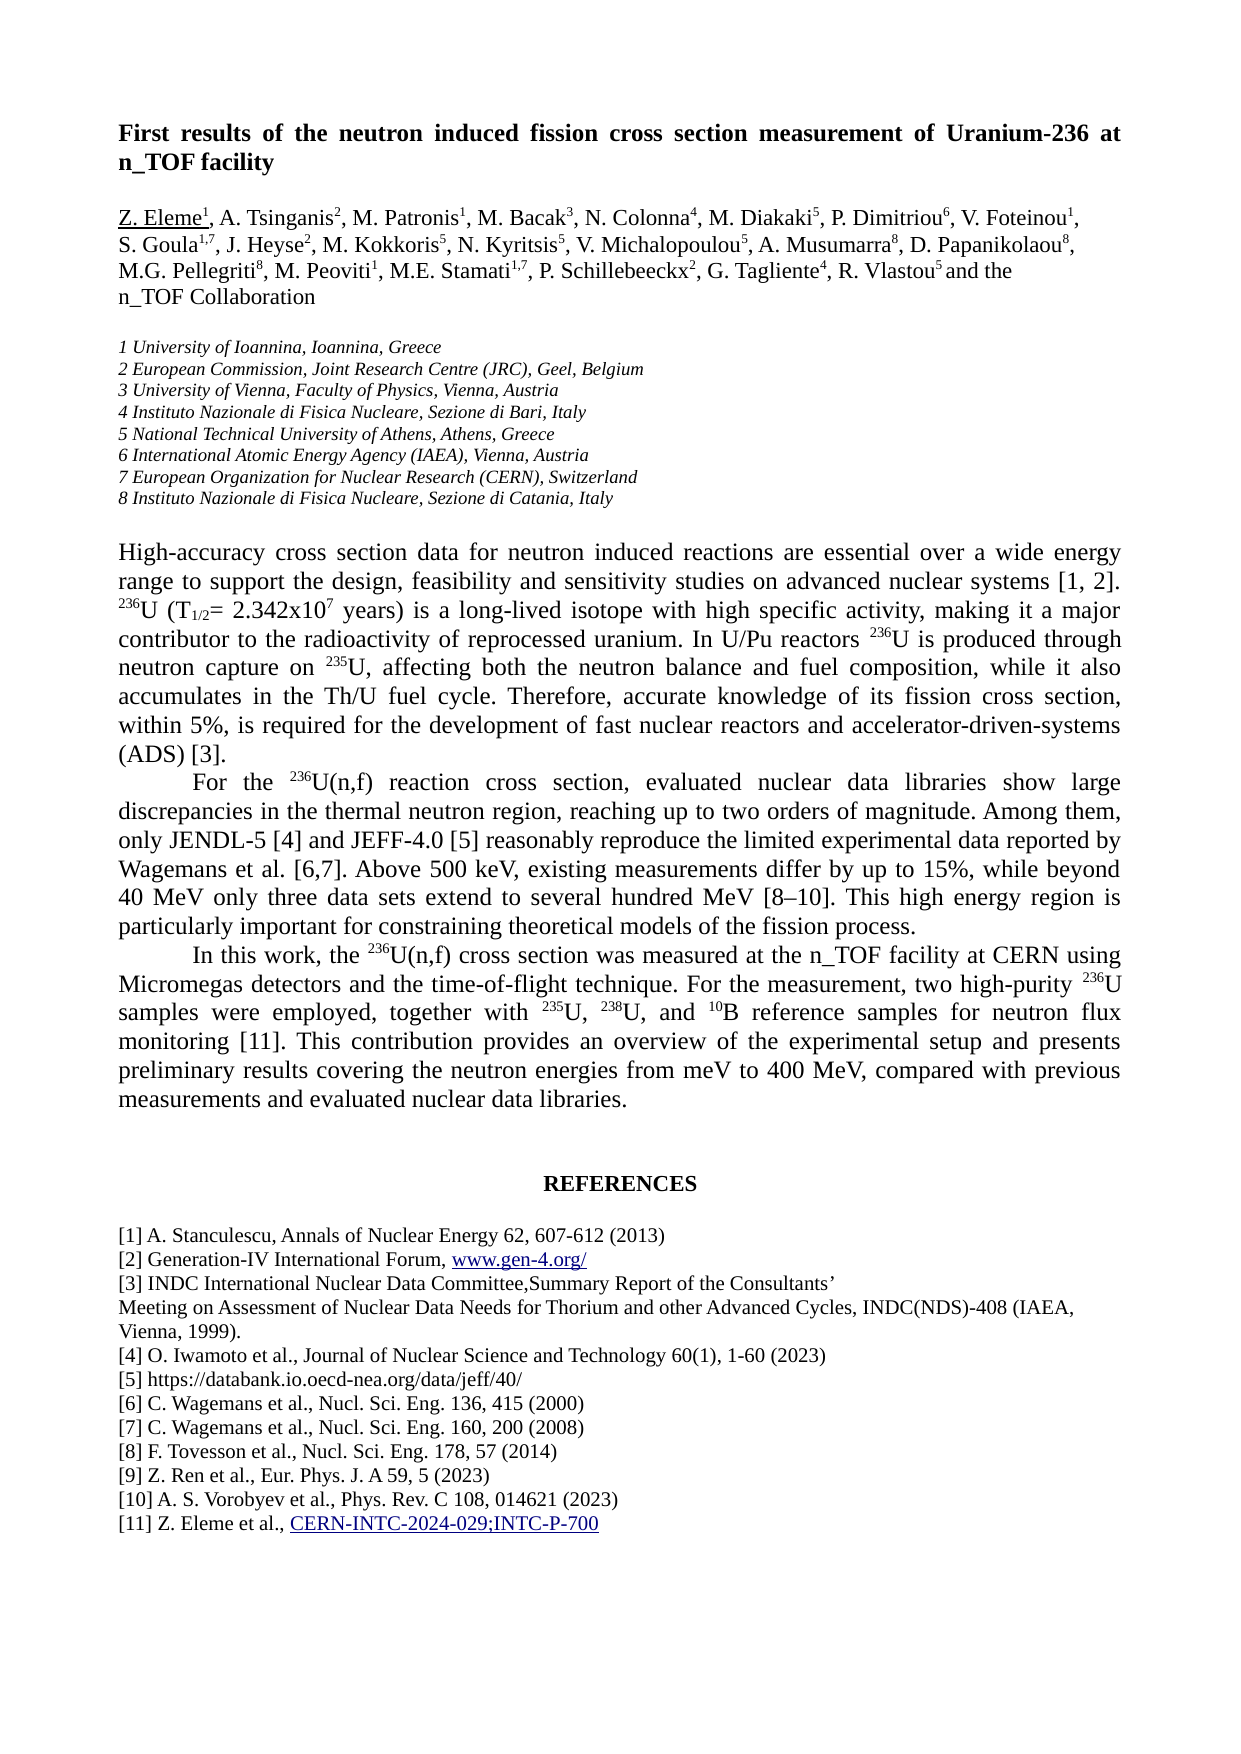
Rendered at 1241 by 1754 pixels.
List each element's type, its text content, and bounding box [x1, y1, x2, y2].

text [3] INDC International Nuclear Data Committee,Summary Report of the Consultants’ [118, 1271, 1122, 1295]
text High-accuracy cross section data for neutron induced reactions are essential over a wide energy range to support the design, feasibility and sensitivity studies on advanced nuclear systems [1, 2]. 236U (T1/2= 2.342x107 years) is a long-lived isotope with high specific activity, making it a major contributor to the radioactivity of reprocessed uranium. In U/Pu reactors 236U is produced through neutron capture on 235U, affecting both the neutron balance and fuel composition, while it also accumulates in the Th/U fuel cycle. Therefore, accurate knowledge of its fission cross section, within 5%, is required for the development of fast nuclear reactors and accelerator-driven-systems (ADS) [3]. [118, 537, 1122, 767]
text [8] F. Tovesson et al., Nucl. Sci. Eng. 178, 57 (2014) [118, 1439, 1122, 1463]
text [2] Generation-IV International Forum, www.gen-4.org/ [118, 1247, 1122, 1271]
text [11] Z. Eleme et al., CERN-INTC-2024-029;INTC-P-700 [118, 1511, 1122, 1535]
text For the 236U(n,f) reaction cross section, evaluated nuclear data libraries show large discrepancies in the thermal neutron region, reaching up to two orders of magnitude. Among them, only JENDL-5 [4] and JEFF-4.0 [5] reasonably reproduce the limited experimental data reported by Wagemans et al. [6,7]. Above 500 keV, existing measurements differ by up to 15%, while beyond 40 MeV only three data sets extend to several hundred MeV [8–10]. This high energy region is particularly important for constraining theoretical models of the fission process. [118, 767, 1122, 940]
text [9] Z. Ren et al., Eur. Phys. J. A 59, 5 (2023) [118, 1463, 1122, 1487]
text 8 Instituto Nazionale di Fisica Nucleare, Sezione di Catania, Italy [118, 487, 1122, 509]
text 3 University of Vienna, Faculty of Physics, Vienna, Austria [118, 379, 1122, 401]
text In this work, the 236U(n,f) cross section was measured at the n_TOF facility at CERN using Micromegas detectors and the time-of-flight technique. For the measurement, two high-purity 236U samples were employed, together with 235U, 238U, and 10B reference samples for neutron flux monitoring [11]. This contribution provides an overview of the experimental setup and presents preliminary results covering the neutron energies from meV to 400 MeV, compared with previous measurements and evaluated nuclear data libraries. [118, 940, 1122, 1112]
text 6 International Atomic Energy Agency (IAEA), Vienna, Austria [118, 444, 1122, 466]
text n_TOF Collaboration [118, 283, 1122, 310]
text 4 Instituto Nazionale di Fisica Nucleare, Sezione di Bari, Italy [118, 401, 1122, 422]
text 2 European Commission, Joint Research Centre (JRC), Geel, Belgium [118, 358, 1122, 379]
text 7 European Organization for Nuclear Research (CERN), Switzerland [118, 466, 1122, 487]
text First results of the neutron induced fission cross section measurement of Uranium-236 at n_TOF facility [118, 118, 1122, 176]
text [5] https://databank.io.oecd-nea.org/data/jeff/40/ [118, 1367, 1122, 1391]
text REFERENCES [118, 1170, 1122, 1196]
text [4] O. Iwamoto et al., Journal of Nuclear Science and Technology 60(1), 1-60 (2023) [118, 1343, 1122, 1367]
text [10] A. S. Vorobyev et al., Phys. Rev. C 108, 014621 (2023) [118, 1487, 1122, 1511]
text Meeting on Assessment of Nuclear Data Needs for Thorium and other Advanced Cycles, INDC(NDS)-408 (IAEA, Vienna, 1999). [118, 1295, 1122, 1343]
text 1 University of Ioannina, Ioannina, Greece [118, 336, 1122, 358]
text S. Goula1,7, J. Heyse2, M. Kokkoris5, N. Kyritsis5, V. Michalopoulou5, A. Musumarra8, D. Papanikolaou8, M.G. Pellegriti8, M. Peoviti1, M.E. Stamati1,7, P. Schillebeeckx2, G. Tagliente4, R. Vlastou5 and the [118, 231, 1122, 283]
text [7] C. Wagemans et al., Nucl. Sci. Eng. 160, 200 (2008) [118, 1415, 1122, 1439]
text Z. Eleme1, A. Tsinganis2, M. Patronis1, M. Bacak3, N. Colonna4, M. Diakaki5, P. Dimitriou6, V. Foteinou1, [118, 204, 1122, 231]
text 5 National Technical University of Athens, Athens, Greece [118, 422, 1122, 444]
text [1] A. Stanculescu, Annals of Nuclear Energy 62, 607-612 (2013) [118, 1223, 1122, 1247]
text [6] C. Wagemans et al., Nucl. Sci. Eng. 136, 415 (2000) [118, 1391, 1122, 1415]
